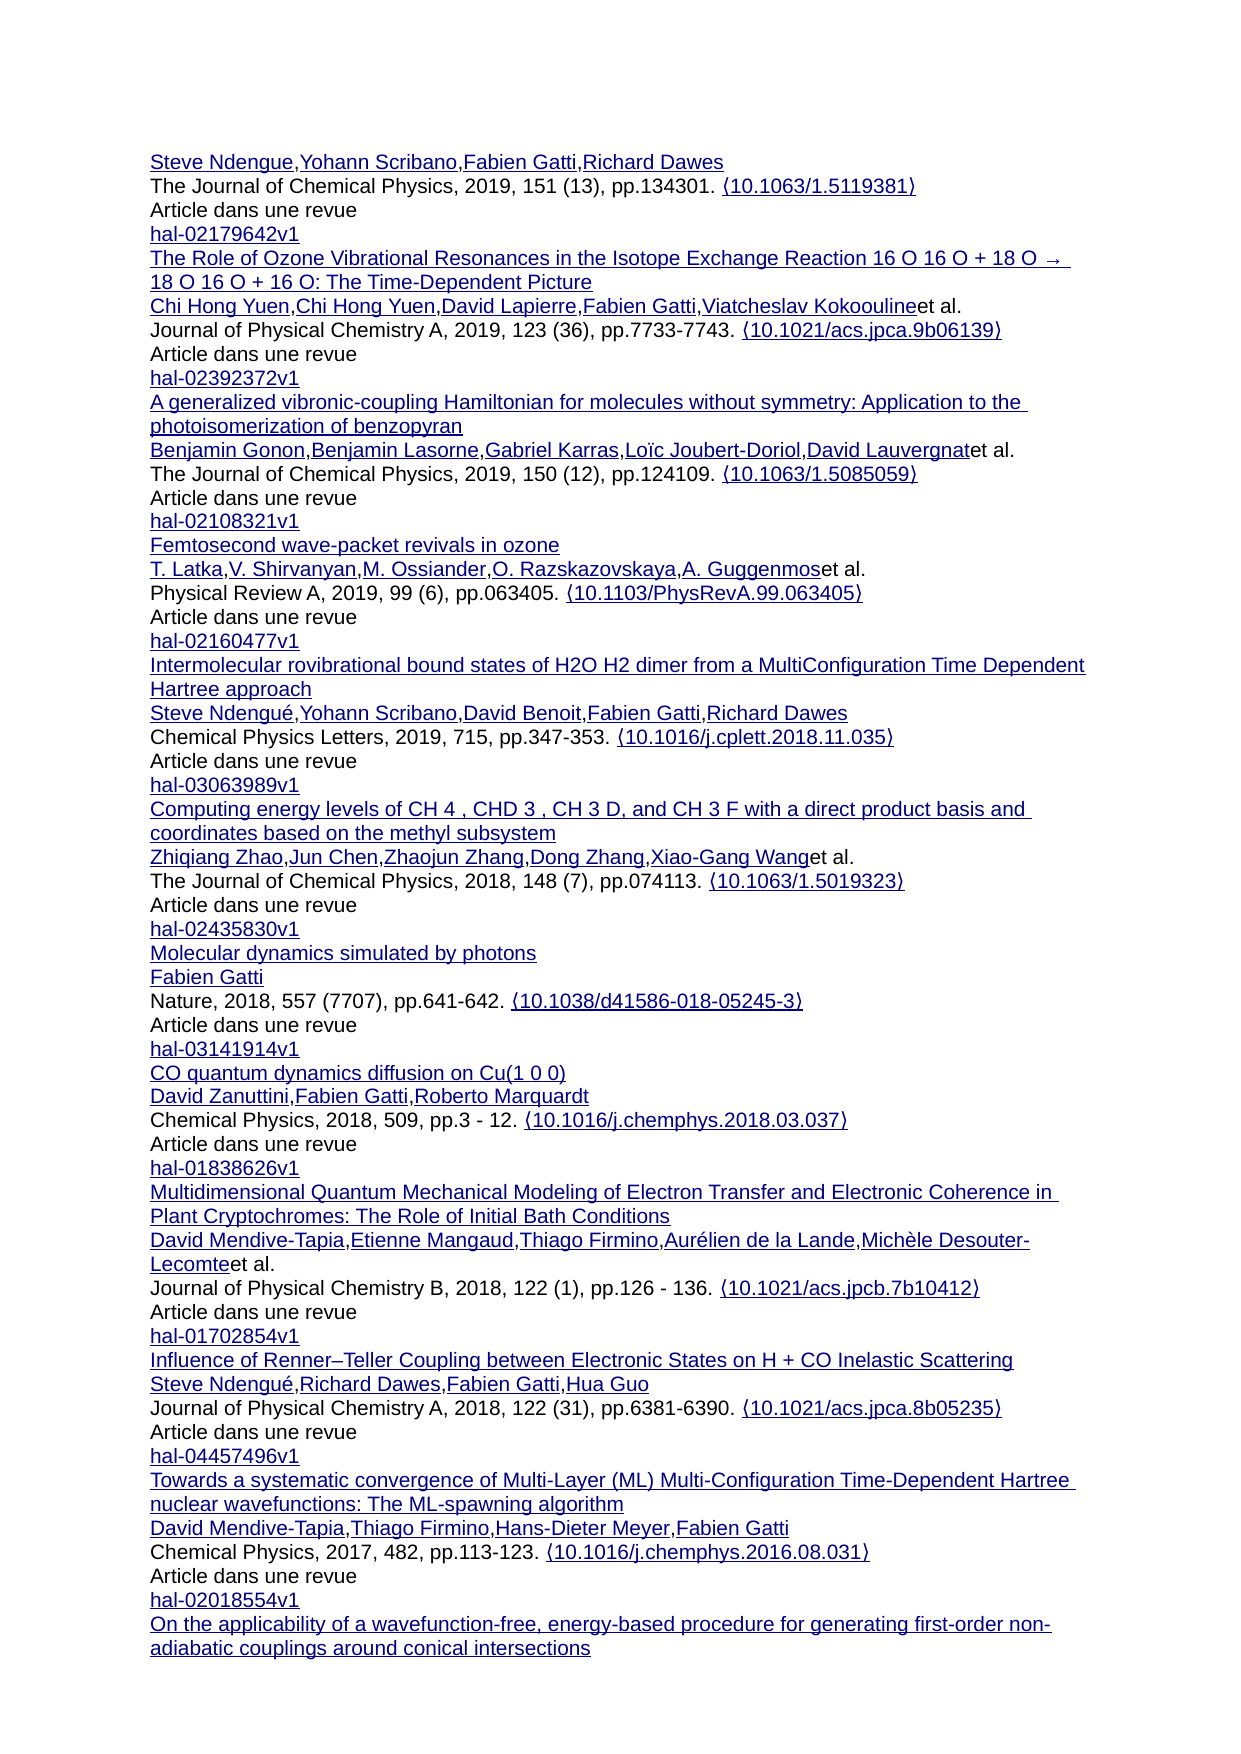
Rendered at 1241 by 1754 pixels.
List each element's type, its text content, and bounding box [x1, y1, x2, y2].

table_cell A generalized vibronic-coupling Hamiltonian for molecules without symmetry: Application to the photoisomerization of benzopyran Benjamin Gonon,Benjamin Lasorne,Gabriel Karras,Loïc Joubert-Doriol,David Lauvergnatet al. The Journal of Chemical Physics, 2019, 150 (12), pp.124109. ⟨10.1063/1.5085059⟩ Article dans une revue hal-02108321v1 [150, 390, 1090, 533]
table_cell Influence of Renner–Teller Coupling between Electronic States on H + CO Inelastic Scattering Steve Ndengué,Richard Dawes,Fabien Gatti,Hua Guo Journal of Physical Chemistry A, 2018, 122 (31), pp.6381-6390. ⟨10.1021/acs.jpca.8b05235⟩ Article dans une revue hal-04457496v1 [150, 1348, 1090, 1468]
table_cell The Role of Ozone Vibrational Resonances in the Isotope Exchange Reaction 16 O 16 O + 18 O → 18 O 16 O + 16 O: The Time-Dependent Picture Chi Hong Yuen,Chi Hong Yuen,David Lapierre,Fabien Gatti,Viatcheslav Kokooulineet al. Journal of Physical Chemistry A, 2019, 123 (36), pp.7733-7743. ⟨10.1021/acs.jpca.9b06139⟩ Article dans une revue hal-02392372v1 [150, 246, 1090, 389]
table_cell Towards a systematic convergence of Multi-Layer (ML) Multi-Configuration Time-Dependent Hartree nuclear wavefunctions: The ML-spawning algorithm David Mendive-Tapia,Thiago Firmino,Hans-Dieter Meyer,Fabien Gatti Chemical Physics, 2017, 482, pp.113-123. ⟨10.1016/j.chemphys.2016.08.031⟩ Article dans une revue hal-02018554v1 [150, 1468, 1090, 1611]
table_cell Femtosecond wave-packet revivals in ozone T. Latka,V. Shirvanyan,M. Ossiander,O. Razskazovskaya,A. Guggenmoset al. Physical Review A, 2019, 99 (6), pp.063405. ⟨10.1103/PhysRevA.99.063405⟩ Article dans une revue hal-02160477v1 [150, 533, 1090, 653]
table_cell Steve Ndengue,Yohann Scribano,Fabien Gatti,Richard Dawes The Journal of Chemical Physics, 2019, 151 (13), pp.134301. ⟨10.1063/1.5119381⟩ Article dans une revue hal-02179642v1 [150, 150, 1090, 246]
table_cell On the applicability of a wavefunction-free, energy-based procedure for generating first-order non-adiabatic couplings around conical intersections [150, 1611, 1090, 1659]
table_cell Intermolecular rovibrational bound states of H2O H2 dimer from a MultiConfiguration Time Dependent Hartree approach Steve Ndengué,Yohann Scribano,David Benoit,Fabien Gatti,Richard Dawes Chemical Physics Letters, 2019, 715, pp.347-353. ⟨10.1016/j.cplett.2018.11.035⟩ Article dans une revue hal-03063989v1 [150, 653, 1090, 797]
table_cell Computing energy levels of CH 4 , CHD 3 , CH 3 D, and CH 3 F with a direct product basis and coordinates based on the methyl subsystem Zhiqiang Zhao,Jun Chen,Zhaojun Zhang,Dong Zhang,Xiao-Gang Wanget al. The Journal of Chemical Physics, 2018, 148 (7), pp.074113. ⟨10.1063/1.5019323⟩ Article dans une revue hal-02435830v1 [150, 797, 1090, 941]
table_cell Molecular dynamics simulated by photons Fabien Gatti Nature, 2018, 557 (7707), pp.641-642. ⟨10.1038/d41586-018-05245-3⟩ Article dans une revue hal-03141914v1 [150, 941, 1090, 1060]
table_cell CO quantum dynamics diffusion on Cu(1 0 0) David Zanuttini,Fabien Gatti,Roberto Marquardt Chemical Physics, 2018, 509, pp.3 - 12. ⟨10.1016/j.chemphys.2018.03.037⟩ Article dans une revue hal-01838626v1 [150, 1060, 1090, 1180]
table_cell Multidimensional Quantum Mechanical Modeling of Electron Transfer and Electronic Coherence in Plant Cryptochromes: The Role of Initial Bath Conditions David Mendive-Tapia,Etienne Mangaud,Thiago Firmino,Aurélien de la Lande,Michèle Desouter-Lecomteet al. Journal of Physical Chemistry B, 2018, 122 (1), pp.126 - 136. ⟨10.1021/acs.jpcb.7b10412⟩ Article dans une revue hal-01702854v1 [150, 1180, 1090, 1348]
